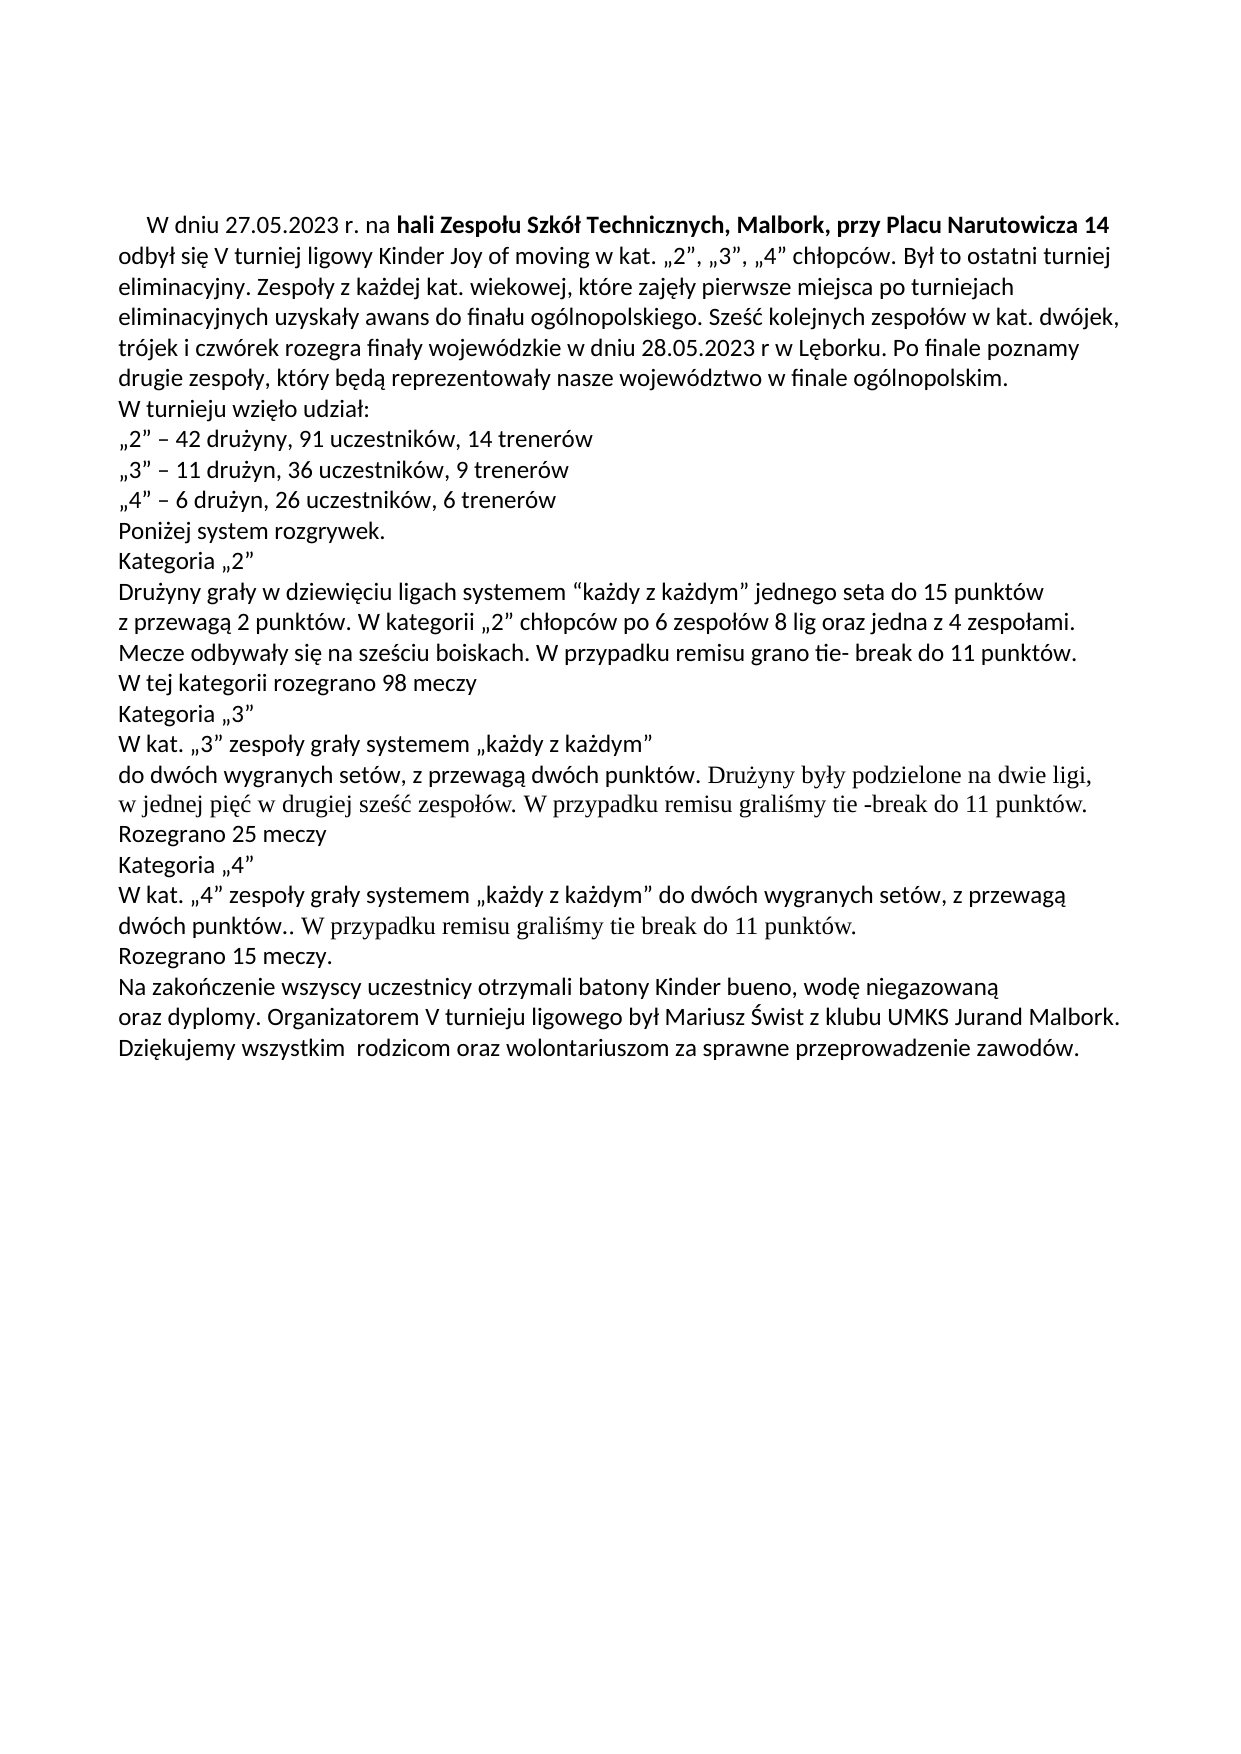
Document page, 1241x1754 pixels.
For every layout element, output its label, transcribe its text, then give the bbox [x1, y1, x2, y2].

text „2” – 42 drużyny, 91 uczestników, 14 trenerów [118, 423, 1122, 454]
text Drużyny grały w dziewięciu ligach systemem “każdy z każdym” jednego seta do 15 punktów [118, 576, 1122, 606]
text Rozegrano 15 meczy. [118, 940, 1122, 971]
text Rozegrano 25 meczy [118, 818, 1122, 849]
text oraz dyplomy. Organizatorem V turnieju ligowego był Mariusz Świst z klubu UMKS Jurand Malbork. [118, 1001, 1122, 1032]
text W turnieju wzięło udział: [118, 393, 1122, 423]
text Kategoria „3” [118, 698, 1122, 728]
text Dziękujemy wszystkim rodzicom oraz wolontariuszom za sprawne przeprowadzenie zawodów. [118, 1032, 1122, 1062]
text „4” – 6 drużyn, 26 uczestników, 6 trenerów [118, 484, 1122, 515]
text Kategoria „4” [118, 849, 1122, 879]
text W dniu 27.05.2023 r. na hali Zespołu Szkół Technicznych, Malbork, przy Placu Narutowicza 14 odbył się V turniej ligowy Kinder Joy of moving w kat. „2”, „3”, „4” chłopców. Był to ostatni turniej eliminacyjny. Zespoły z każdej kat. wiekowej, które zajęły pierwsze miejsca po turniejach eliminacyjnych uzyskały awans do finału ogólnopolskiego. Sześć kolejnych zespołów w kat. dwójek, trójek i czwórek rozegra finały wojewódzkie w dniu 28.05.2023 r w Lęborku. Po finale poznamy drugie zespoły, który będą reprezentowały nasze województwo w finale ogólnopolskim. [118, 210, 1122, 393]
text Poniżej system rozgrywek. [118, 515, 1122, 545]
text Na zakończenie wszyscy uczestnicy otrzymali batony Kinder bueno, wodę niegazowaną [118, 971, 1122, 1001]
text z przewagą 2 punktów. W kategorii „2” chłopców po 6 zespołów 8 lig oraz jedna z 4 zespołami. Mecze odbywały się na sześciu boiskach. W przypadku remisu grano tie- break do 11 punktów. [118, 606, 1122, 667]
text W kat. „4” zespoły grały systemem „każdy z każdym” do dwóch wygranych setów, z przewagą dwóch punktów.. W przypadku remisu graliśmy tie break do 11 punktów. [118, 879, 1122, 940]
text do dwóch wygranych setów, z przewagą dwóch punktów. Drużyny były podzielone na dwie ligi, [118, 759, 1122, 789]
text „3” – 11 drużyn, 36 uczestników, 9 trenerów [118, 454, 1122, 484]
text Kategoria „2” [118, 545, 1122, 576]
text w jednej pięć w drugiej sześć zespołów. W przypadku remisu graliśmy tie -break do 11 punktów. [118, 789, 1122, 818]
text W kat. „3” zespoły grały systemem „każdy z każdym” [118, 728, 1122, 759]
text W tej kategorii rozegrano 98 meczy [118, 667, 1122, 698]
